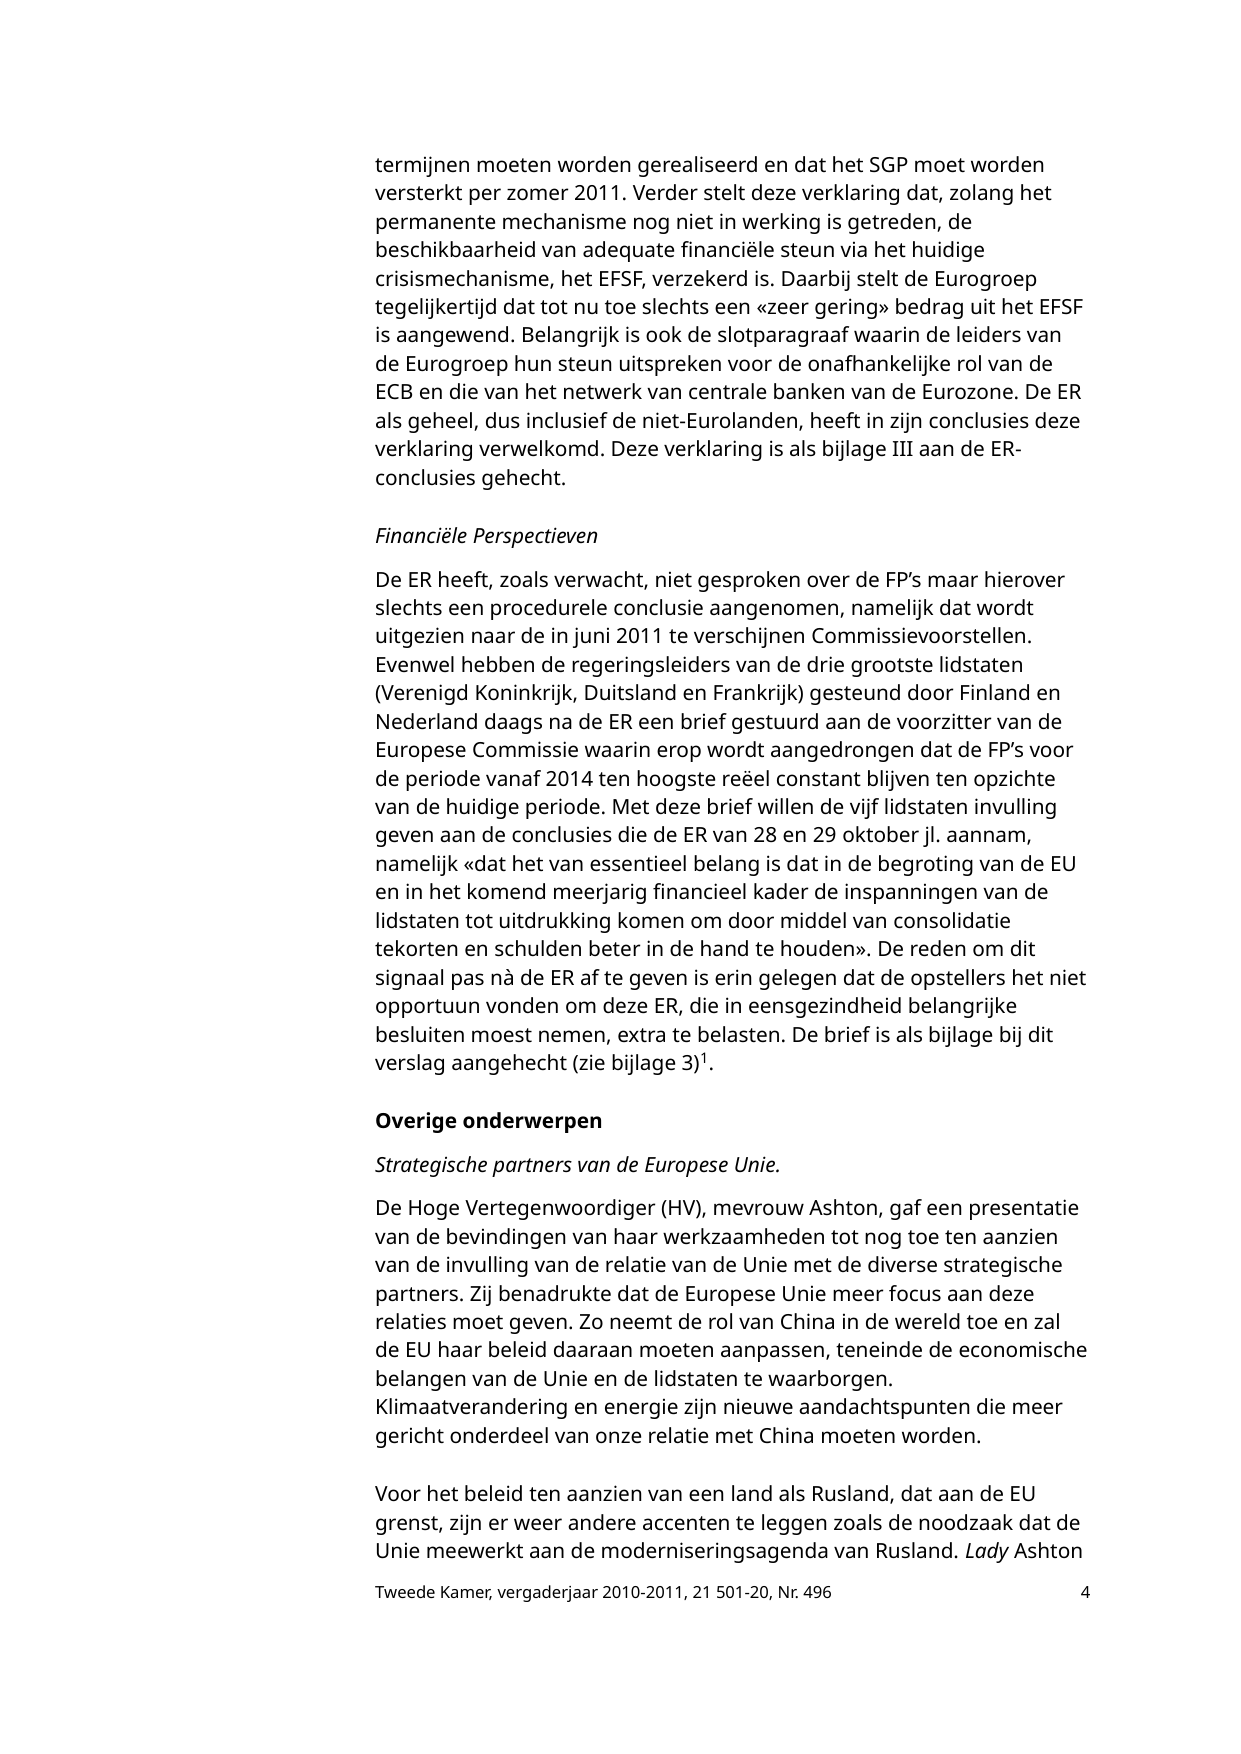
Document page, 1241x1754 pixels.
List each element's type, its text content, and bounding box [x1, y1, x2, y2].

text Financiële Perspectieven [375, 578, 1090, 607]
text De Hoge Vertegenwoordiger (HV), mevrouw Ashton, gaf een presentatie van de bevindingen van haar werkzaamheden tot nog toe ten aanzien van de invulling van de relatie van de Unie met de diverse strategische partners. Zij benadrukte dat de Europese Unie meer focus aan deze relaties moet geven. Zo neemt de rol van China in de wereld toe en zal de EU haar beleid daaraan moeten aanpassen, teneinde de economische belangen van de Unie en de lidstaten te waarborgen. Klimaatverandering en energie zijn nieuwe aandachtspunten die meer gericht onderdeel van onze relatie met China moeten worden. [375, 1250, 1090, 1506]
text Voor het beleid ten aanzien van een land als Rusland, dat aan de EU grenst, zijn er weer andere accenten te leggen zoals de noodzaak dat de Unie meewerkt aan de moderniseringsagenda van Rusland. Lady Ashton toonde zich optimistisch over de Russische voortgang ten aanzien van WTO-toenadering. De veiligheidsrelatie EU-Rusland blijft eveneens belangrijk, waarbij de bevroren conflicten in Rusland zelf ook een rol spelen. [375, 1536, 1090, 1565]
text In een additionele verklaring van de staatshoofden en regeringsleiders van de Eurogroep wordt een krachtig signaal afgegeven dat de herstructureringsprogramma’s van Ierland en Griekenland volledig moeten worden uitgevoerd, begrotingsdoelstellingen en hervormingsprogramma’s door de Eurolanden nauwgezet en binnen de termijnen moeten worden gerealiseerd en dat het SGP moet worden versterkt per zomer 2011. Verder stelt deze verklaring dat, zolang het permanente mechanisme nog niet in werking is getreden, de beschikbaarheid van adequate financiële steun via het huidige crisismechanisme, het EFSF, verzekerd is. Daarbij stelt de Eurogroep tegelijkertijd dat tot nu toe slechts een «zeer gering» bedrag uit het EFSF is aangewend. Belangrijk is ook de slotparagraaf waarin de leiders van de Eurogroep hun steun uitspreken voor de onafhankelijke rol van de ECB en die van het netwerk van centrale banken van de Eurozone. De ER als geheel, dus inclusief de niet-Eurolanden, heeft in zijn conclusies deze verklaring verwelkomd. Deze verklaring is als bijlage III aan de ER-conclusies gehecht. [375, 150, 1090, 548]
text Overige onderwerpen [375, 1163, 1090, 1192]
text Strategische partners van de Europese Unie. [375, 1207, 1090, 1235]
text De ER heeft, zoals verwacht, niet gesproken over de FP’s maar hierover slechts een procedurele conclusie aangenomen, namelijk dat wordt uitgezien naar de in juni 2011 te verschijnen Commissievoorstellen. Evenwel hebben de regeringsleiders van de drie grootste lidstaten (Verenigd Koninkrijk, Duitsland en Frankrijk) gesteund door Finland en Nederland daags na de ER een brief gestuurd aan de voorzitter van de Europese Commissie waarin erop wordt aangedrongen dat de FP’s voor de periode vanaf 2014 ten hoogste reëel constant blijven ten opzichte van de huidige periode. Met deze brief willen de vijf lidstaten invulling geven aan de conclusies die de ER van 28 en 29 oktober jl. aannam, namelijk «dat het van essentieel belang is dat in de begroting van de EU en in het komend meerjarig financieel kader de inspanningen van de lidstaten tot uitdrukking komen om door middel van consolidatie tekorten en schulden beter in de hand te houden». De reden om dit signaal pas nà de ER af te geven is erin gelegen dat de opstellers het niet opportuun vonden om deze ER, die in eensgezindheid belangrijke besluiten moest nemen, extra te belasten. De brief is als bijlage bij dit verslag aangehecht (zie bijlage 3)1. [375, 622, 1090, 1133]
